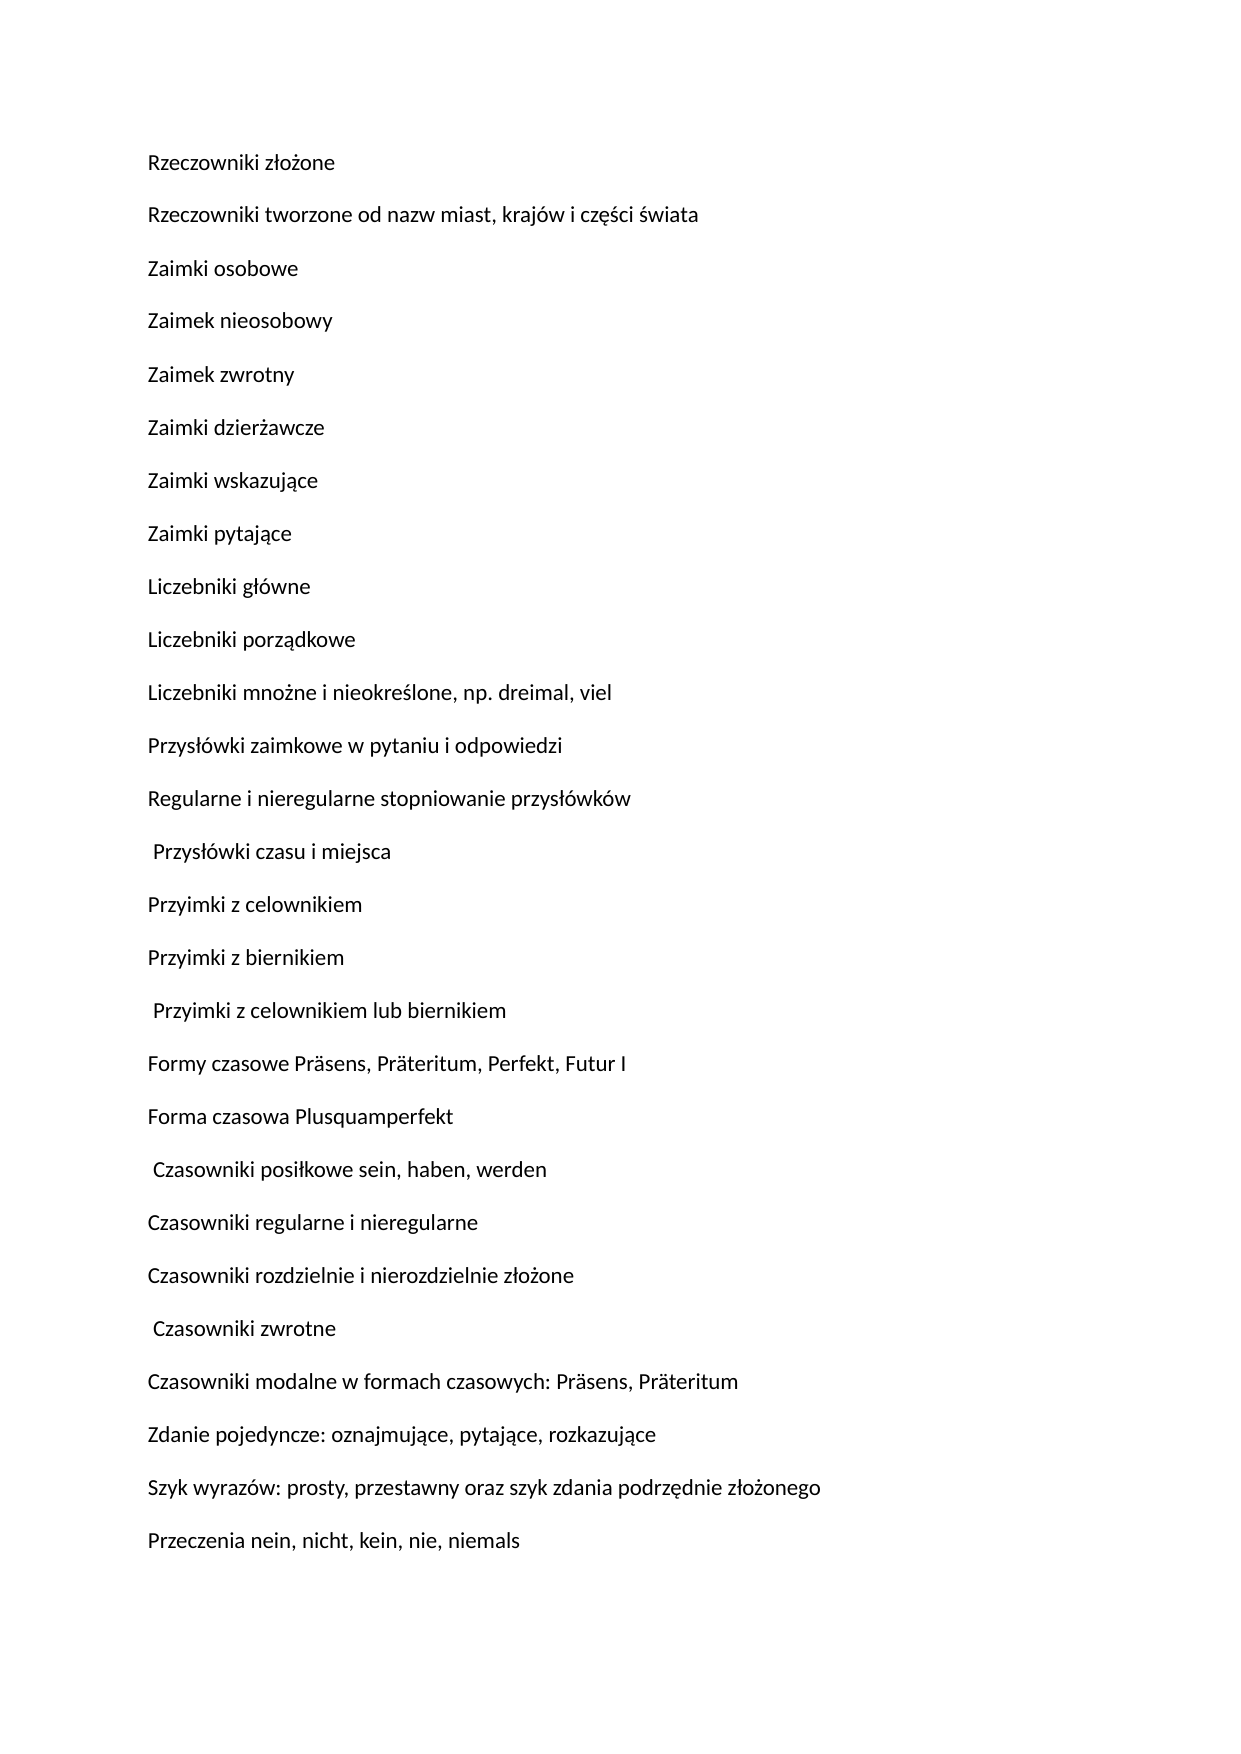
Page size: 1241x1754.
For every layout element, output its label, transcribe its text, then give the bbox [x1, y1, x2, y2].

text Zaimek zwrotny [148, 360, 1093, 388]
text Zaimek nieosobowy [148, 307, 1093, 335]
text Czasowniki posiłkowe sein, haben, werden [148, 1155, 1093, 1183]
text Regularne i nieregularne stopniowanie przysłówków [148, 784, 1093, 812]
text Zaimki osobowe [148, 254, 1093, 282]
text Zaimki wskazujące [148, 466, 1093, 494]
text Zaimki dzierżawcze [148, 413, 1093, 441]
text Czasowniki modalne w formach czasowych: Präsens, Präteritum [148, 1367, 1093, 1395]
text Szyk wyrazów: prosty, przestawny oraz szyk zdania podrzędnie złożonego [148, 1473, 1093, 1501]
text Przysłówki czasu i miejsca [148, 837, 1093, 865]
text Przysłówki zaimkowe w pytaniu i odpowiedzi [148, 731, 1093, 759]
text Przyimki z celownikiem lub biernikiem [148, 996, 1093, 1024]
text Liczebniki mnożne i nieokreślone, np. dreimal, viel [148, 678, 1093, 706]
text Forma czasowa Plusquamperfekt [148, 1102, 1093, 1130]
text Przyimki z celownikiem [148, 890, 1093, 918]
text Przeczenia nein, nicht, kein, nie, niemals [148, 1526, 1093, 1554]
text Czasowniki regularne i nieregularne [148, 1208, 1093, 1236]
text Zaimki pytające [148, 519, 1093, 547]
text Rzeczowniki tworzone od nazw miast, krajów i części świata [148, 201, 1093, 229]
text Liczebniki główne [148, 572, 1093, 600]
text Czasowniki rozdzielnie i nierozdzielnie złożone [148, 1261, 1093, 1289]
text Przyimki z biernikiem [148, 943, 1093, 971]
text Liczebniki porządkowe [148, 625, 1093, 653]
text Rzeczowniki złożone [148, 148, 1093, 176]
text Zdanie pojedyncze: oznajmujące, pytające, rozkazujące [148, 1420, 1093, 1448]
text Formy czasowe Präsens, Präteritum, Perfekt, Futur I [148, 1049, 1093, 1077]
text Czasowniki zwrotne [148, 1314, 1093, 1342]
